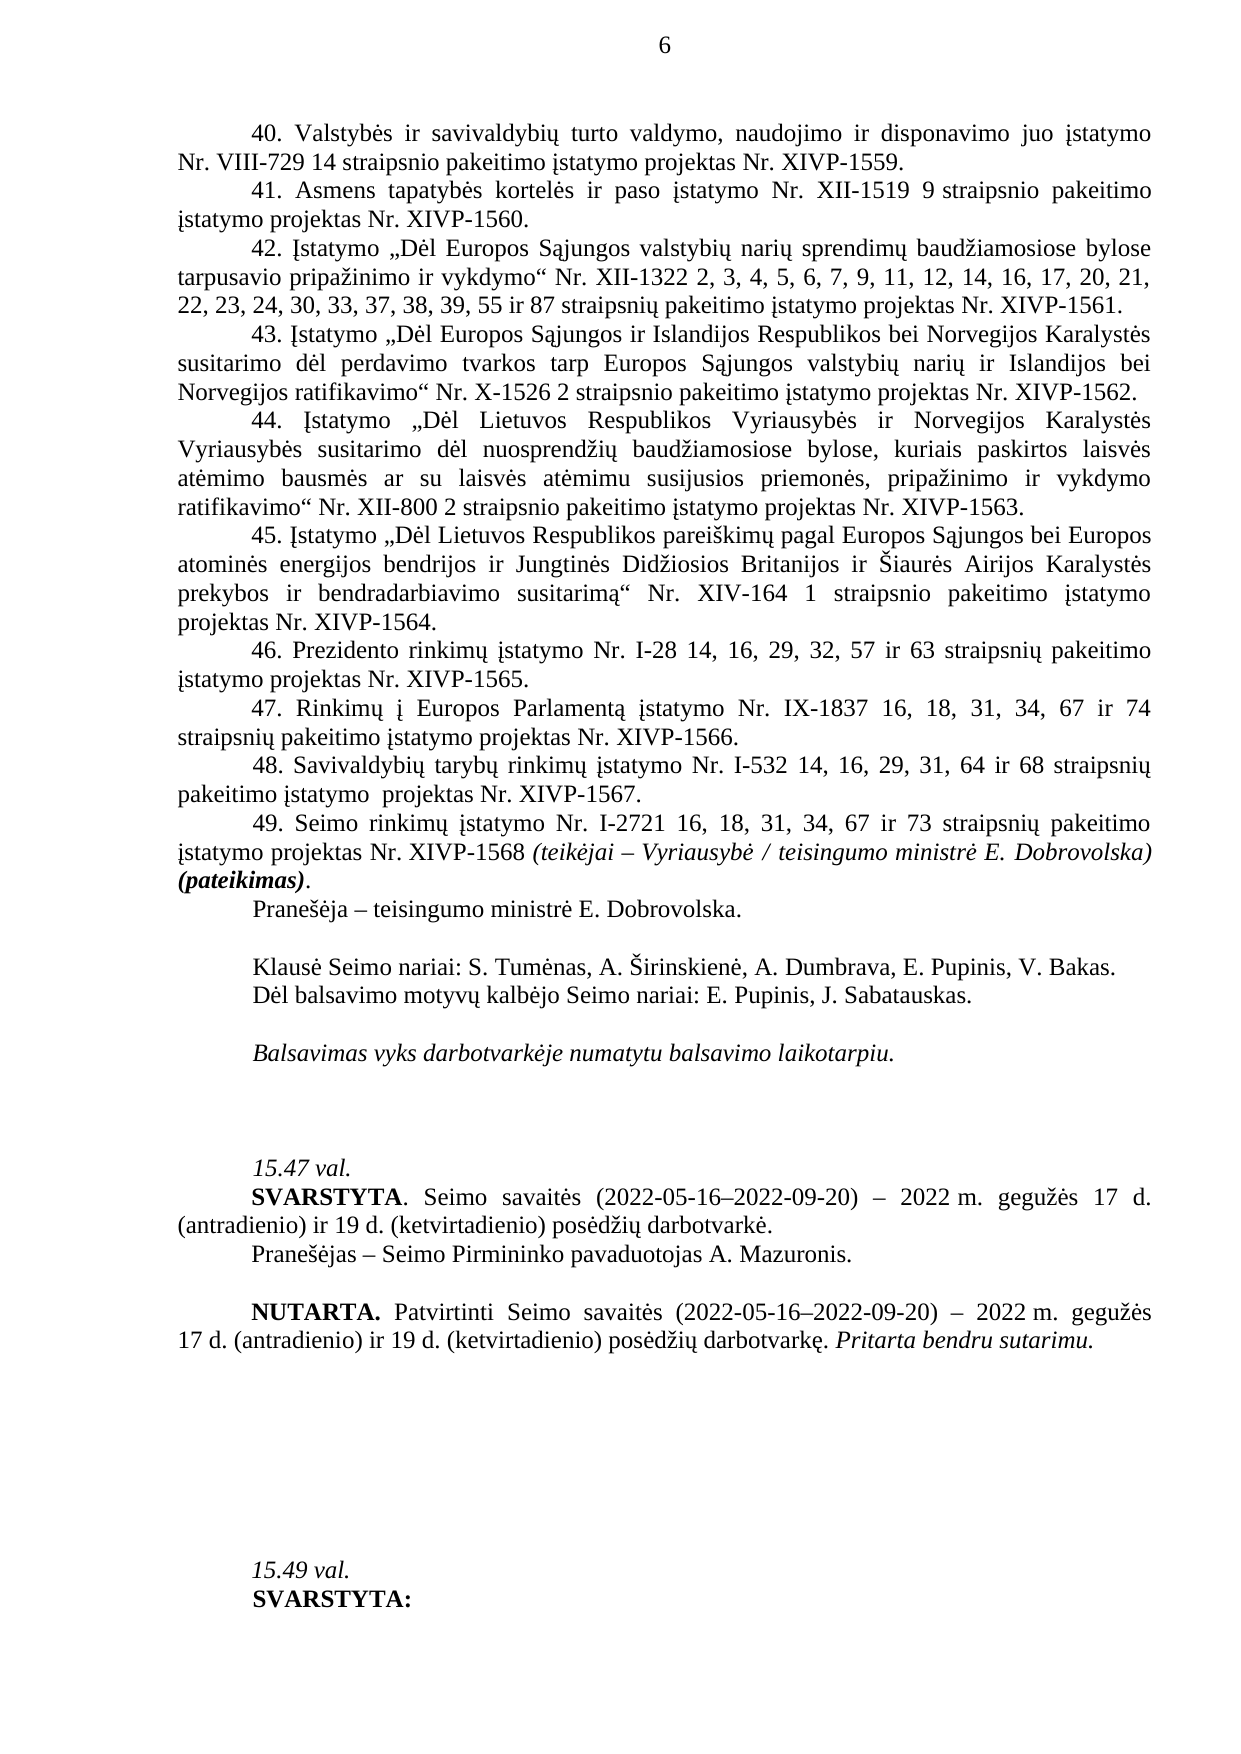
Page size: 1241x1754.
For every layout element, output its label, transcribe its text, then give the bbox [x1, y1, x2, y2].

text SVARSTYTA: [177, 1584, 1152, 1613]
text Klausė Seimo nariai: S. Tumėnas, A. Širinskienė, A. Dumbrava, E. Pupinis, V. Bakas. [177, 952, 1152, 981]
text 44. Įstatymo „Dėl Lietuvos Respublikos Vyriausybės ir Norvegijos Karalystės Vyriausybės susitarimo dėl nuosprendžių baudžiamosiose bylose, kuriais paskirtos laisvės atėmimo bausmės ar su laisvės atėmimu susijusios priemonės, pripažinimo ir vykdymo ratifikavimo“ Nr. XII-800 2 straipsnio pakeitimo įstatymo projektas Nr. XIVP-1563. [177, 406, 1152, 521]
text Pranešėjas – Seimo Pirmininko pavaduotojas A. Mazuronis. [177, 1239, 1152, 1268]
text 43. Įstatymo „Dėl Europos Sąjungos ir Islandijos Respublikos bei Norvegijos Karalystės susitarimo dėl perdavimo tvarkos tarp Europos Sąjungos valstybių narių ir Islandijos bei Norvegijos ratifikavimo“ Nr. X-1526 2 straipsnio pakeitimo įstatymo projektas Nr. XIVP-1562. [177, 319, 1152, 406]
text 45. Įstatymo „Dėl Lietuvos Respublikos pareiškimų pagal Europos Sąjungos bei Europos atominės energijos bendrijos ir Jungtinės Didžiosios Britanijos ir Šiaurės Airijos Karalystės prekybos ir bendradarbiavimo susitarimą“ Nr. XIV-164 1 straipsnio pakeitimo įstatymo projektas Nr. XIVP-1564. [177, 521, 1152, 636]
text 15.49 val. [177, 1556, 1152, 1584]
text 15.47 val. [177, 1153, 1152, 1182]
text 41. Asmens tapatybės kortelės ir paso įstatymo Nr. XII-1519 9 straipsnio pakeitimo įstatymo projektas Nr. XIVP-1560. [177, 176, 1152, 233]
text 40. Valstybės ir savivaldybių turto valdymo, naudojimo ir disponavimo juo įstatymo Nr. VIII-729 14 straipsnio pakeitimo įstatymo projektas Nr. XIVP-1559. [177, 118, 1152, 176]
text SVARSTYTA. Seimo savaitės (2022-05-16–2022-09-20) – 2022 m. gegužės 17 d. (antradienio) ir 19 d. (ketvirtadienio) posėdžių darbotvarkė. [177, 1182, 1152, 1239]
text Dėl balsavimo motyvų kalbėjo Seimo nariai: E. Pupinis, J. Sabatauskas. [177, 981, 1152, 1009]
text 46. Prezidento rinkimų įstatymo Nr. I-28 14, 16, 29, 32, 57 ir 63 straipsnių pakeitimo įstatymo projektas Nr. XIVP-1565. [177, 636, 1152, 693]
text 48. Savivaldybių tarybų rinkimų įstatymo Nr. I-532 14, 16, 29, 31, 64 ir 68 straipsnių pakeitimo įstatymo projektas Nr. XIVP-1567. [177, 751, 1152, 808]
text 49. Seimo rinkimų įstatymo Nr. I-2721 16, 18, 31, 34, 67 ir 73 straipsnių pakeitimo įstatymo projektas Nr. XIVP-1568 (teikėjai – Vyriausybė / teisingumo ministrė E. Dobrovolska) (pateikimas). [177, 808, 1152, 894]
text Pranešėja – teisingumo ministrė E. Dobrovolska. [177, 894, 1152, 923]
text 42. Įstatymo „Dėl Europos Sąjungos valstybių narių sprendimų baudžiamosiose bylose tarpusavio pripažinimo ir vykdymo“ Nr. XII-1322 2, 3, 4, 5, 6, 7, 9, 11, 12, 14, 16, 17, 20, 21, 22, 23, 24, 30, 33, 37, 38, 39, 55 ir 87 straipsnių pakeitimo įstatymo projektas Nr. XIVP-1561. [177, 233, 1152, 319]
text NUTARTA. Patvirtinti Seimo savaitės (2022-05-16–2022-09-20) – 2022 m. gegužės 17 d. (antradienio) ir 19 d. (ketvirtadienio) posėdžių darbotvarkę. Pritarta bendru sutarimu. [177, 1297, 1152, 1354]
text 47. Rinkimų į Europos Parlamentą įstatymo Nr. IX-1837 16, 18, 31, 34, 67 ir 74 straipsnių pakeitimo įstatymo projektas Nr. XIVP-1566. [177, 693, 1152, 751]
text Balsavimas vyks darbotvarkėje numatytu balsavimo laikotarpiu. [177, 1038, 1152, 1067]
